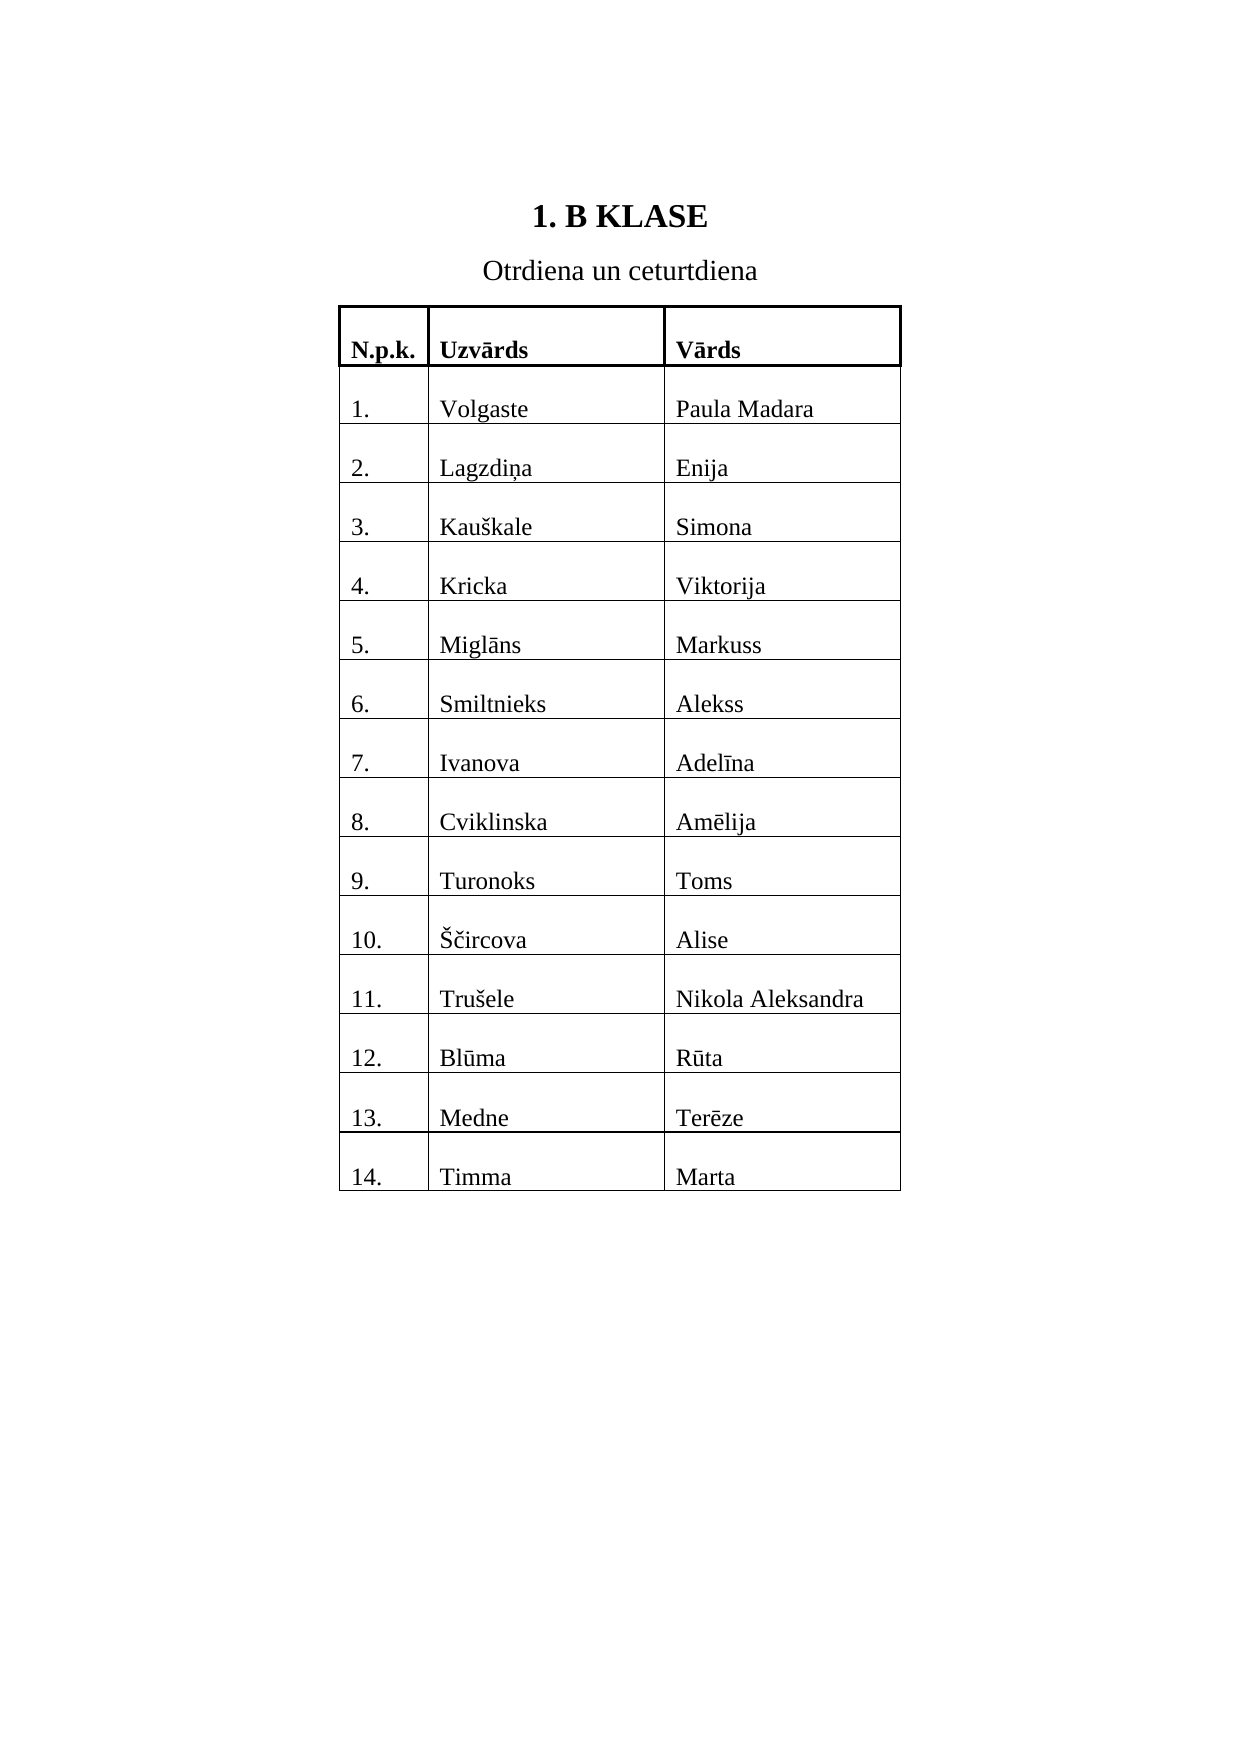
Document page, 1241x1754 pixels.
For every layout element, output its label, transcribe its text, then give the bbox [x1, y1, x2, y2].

table_cell Terēze [665, 1073, 900, 1131]
table_cell Kricka [429, 542, 664, 600]
table_cell 3. [340, 483, 428, 541]
text 1. B KLASE [187, 197, 1053, 235]
table_cell 14. [340, 1133, 428, 1190]
table_cell Enija [665, 424, 900, 482]
table_cell 7. [340, 719, 428, 777]
table_cell Lagzdiņa [429, 424, 664, 482]
table_cell 2. [340, 424, 428, 482]
table_cell 8. [340, 778, 428, 836]
table_cell Volgaste [429, 367, 664, 423]
table_cell Adelīna [665, 719, 900, 777]
table_header Vārds [666, 308, 899, 363]
table_cell Turonoks [429, 837, 664, 895]
table_cell 1. [340, 367, 428, 423]
table_cell Viktorija [665, 542, 900, 600]
table_cell 11. [340, 955, 428, 1013]
table_cell Kauškale [429, 483, 664, 541]
table_cell Ivanova [429, 719, 664, 777]
table_header N.p.k. [341, 308, 427, 363]
table_cell Cviklinska [429, 778, 664, 836]
table_cell Marta [665, 1133, 900, 1190]
table_cell Trušele [429, 955, 664, 1013]
table_cell Markuss [665, 601, 900, 659]
table_cell Medne [429, 1073, 664, 1131]
table_cell Timma [429, 1133, 664, 1190]
table_cell Simona [665, 483, 900, 541]
table_cell Toms [665, 837, 900, 895]
table_cell 9. [340, 837, 428, 895]
table_cell Blūma [429, 1014, 664, 1072]
table_cell 4. [340, 542, 428, 600]
table_cell 13. [340, 1073, 428, 1131]
table_cell Smiltnieks [429, 660, 664, 718]
table_cell 12. [340, 1014, 428, 1072]
table_cell Alise [665, 896, 900, 954]
table_cell 10. [340, 896, 428, 954]
table_cell Nikola Aleksandra [665, 955, 900, 1013]
table_cell Paula Madara [665, 367, 900, 423]
table_cell Alekss [665, 660, 900, 718]
table_cell Amēlija [665, 778, 900, 836]
table_cell 5. [340, 601, 428, 659]
table_cell Miglāns [429, 601, 664, 659]
table_cell 6. [340, 660, 428, 718]
text Otrdiena un ceturtdiena [187, 253, 1053, 287]
table_header Uzvārds [430, 308, 663, 363]
table_cell Ščircova [429, 896, 664, 954]
table_cell Rūta [665, 1014, 900, 1072]
